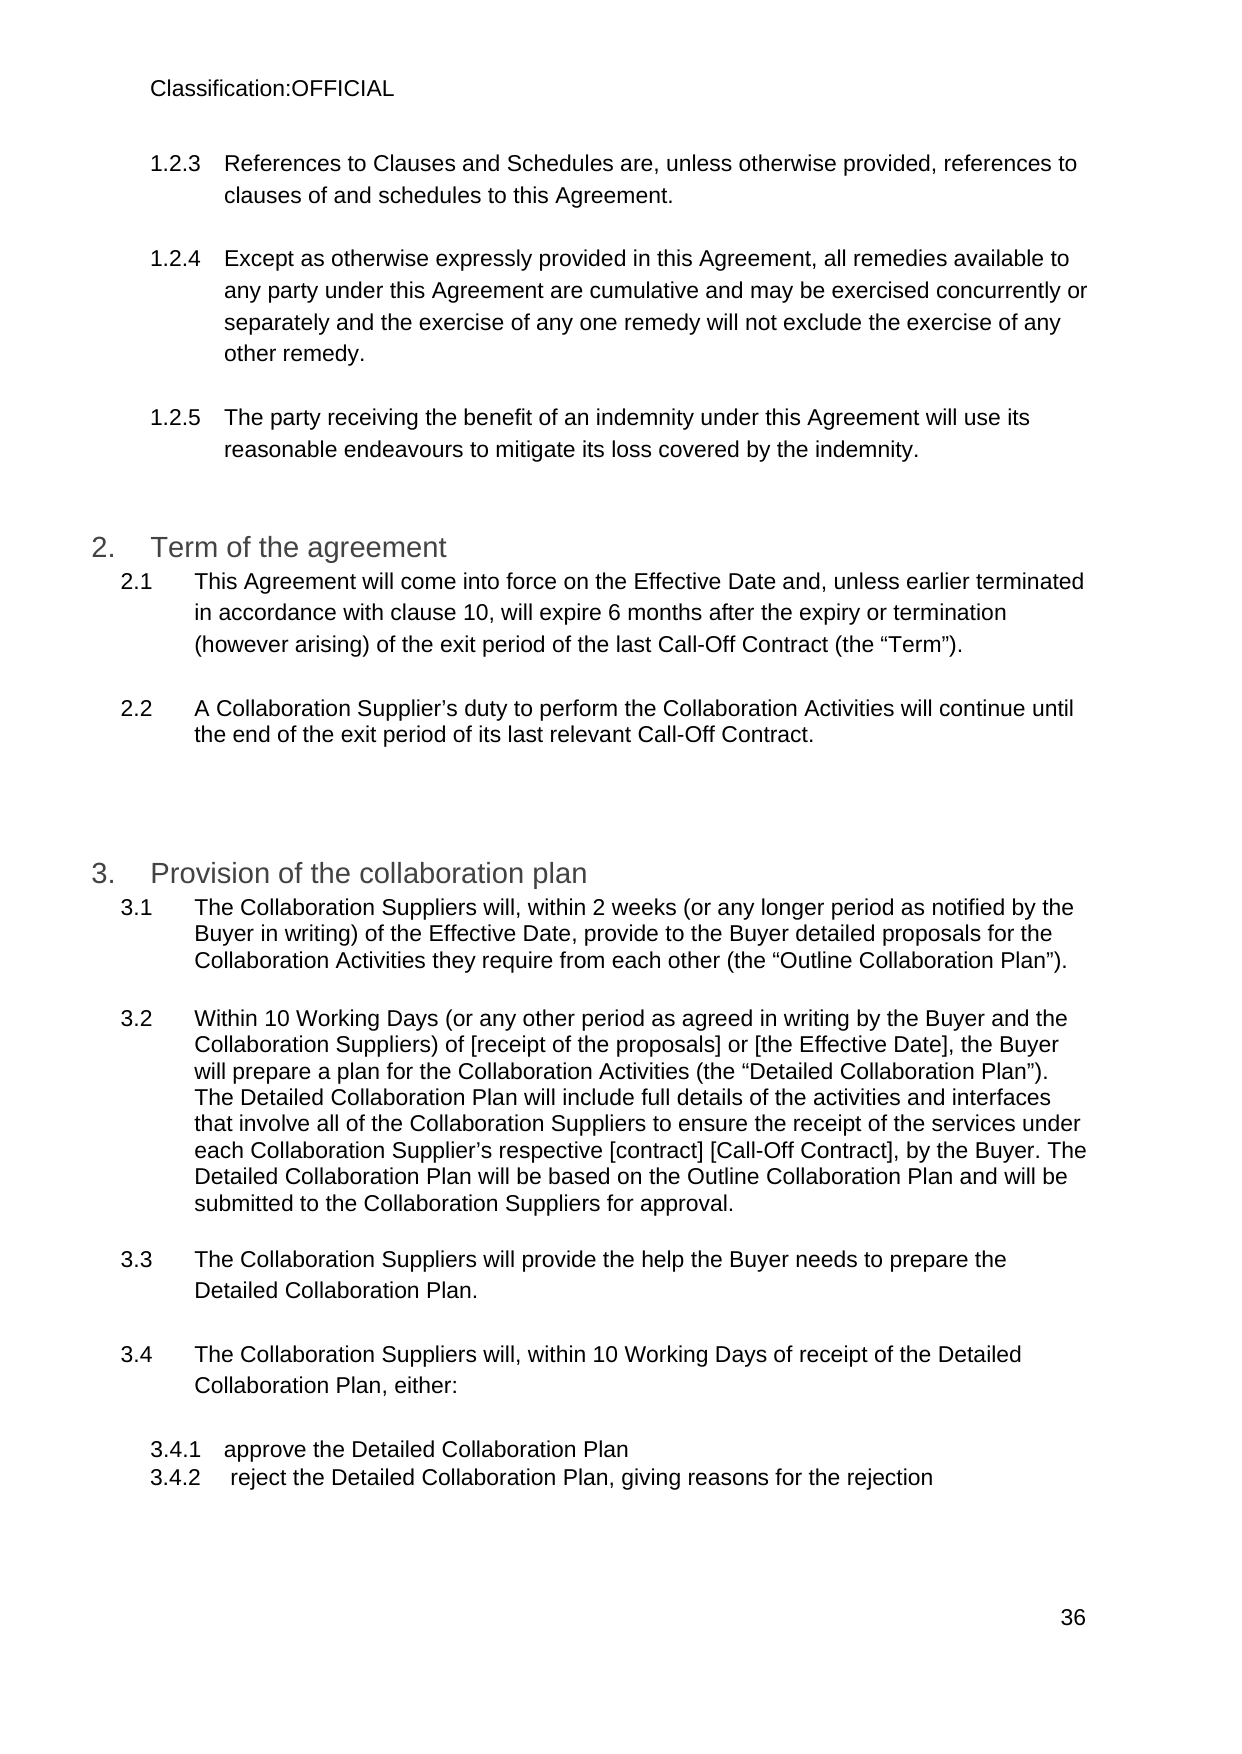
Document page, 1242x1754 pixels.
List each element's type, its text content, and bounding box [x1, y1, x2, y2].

subtitle 1.2.3 References to Clauses and Schedules are, unless otherwise provided, references to clauses of and schedules to this Agreement. [150, 150, 1090, 208]
subtitle 3.3 The Collaboration Suppliers will provide the help the Buyer needs to prepare the Detailed Collaboration Plan. [120, 1246, 1090, 1303]
subtitle 3.2 Within 10 Working Days (or any other period as agreed in writing by the Buyer and the Collaboration Suppliers) of [receipt of the proposals] or [the Effective Date], the Buyer will prepare a plan for the Collaboration Activities (the “Detailed Collaboration Plan”). The Detailed Collaboration Plan will include full details of the activities and interfaces that involve all of the Collaboration Suppliers to ensure the receipt of the services under each Collaboration Supplier’s respective [contract] [Call-Off Contract], by the Buyer. The Detailed Collaboration Plan will be based on the Outline Collaboration Plan and will be submitted to the Collaboration Suppliers for approval. [120, 1005, 1090, 1216]
subtitle 2. Term of the agreement [91, 530, 1092, 563]
subtitle 1.2.4 Except as otherwise expressly provided in this Agreement, all remedies available to any party under this Agreement are cumulative and may be exercised concurrently or separately and the exercise of any one remedy will not exclude the exercise of any other remedy. [150, 245, 1090, 366]
subtitle 3. Provision of the collaboration plan [91, 856, 1092, 890]
subtitle 3.1 The Collaboration Suppliers will, within 2 weeks (or any longer period as notified by the Buyer in writing) of the Effective Date, provide to the Buyer detailed proposals for the Collaboration Activities they require from each other (the “Outline Collaboration Plan”). [120, 894, 1090, 973]
subtitle 2.1 This Agreement will come into force on the Effective Date and, unless earlier terminated in accordance with clause 10, will expire 6 months after the expiry or termination (however arising) of the exit period of the last Call-Off Contract (the “Term”). [120, 568, 1090, 657]
subtitle 3.4.1 approve the Detailed Collaboration Plan [150, 1436, 1092, 1463]
subtitle 2.2 A Collaboration Supplier’s duty to perform the Collaboration Activities will continue until the end of the exit period of its last relevant Call-Off Contract. [120, 694, 1090, 747]
subtitle 1.2.5 The party receiving the benefit of an indemnity under this Agreement will use its reasonable endeavours to mitigate its loss covered by the indemnity. [150, 404, 1090, 462]
subtitle 3.4.2 reject the Detailed Collaboration Plan, giving reasons for the rejection [150, 1464, 1092, 1491]
subtitle 3.4 The Collaboration Suppliers will, within 10 Working Days of receipt of the Detailed Collaboration Plan, either: [120, 1341, 1090, 1399]
